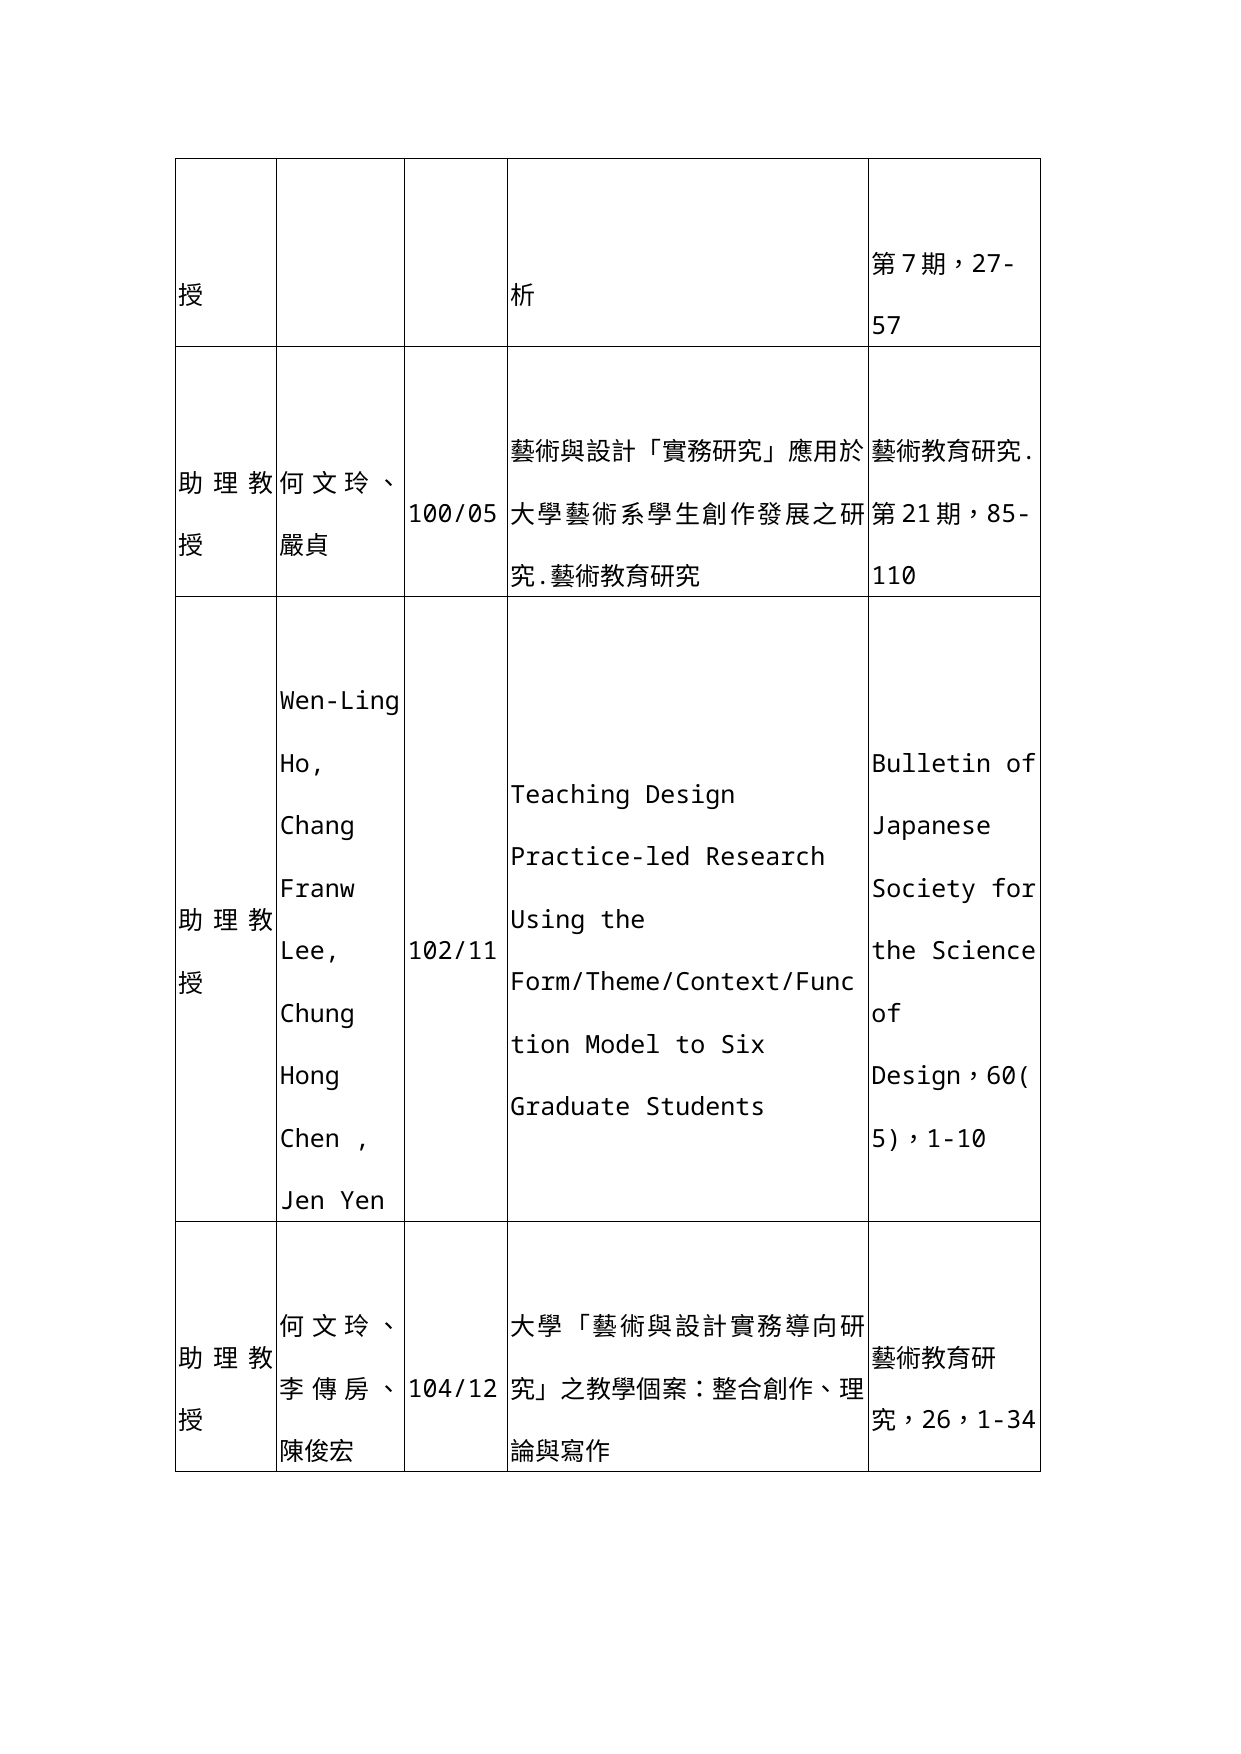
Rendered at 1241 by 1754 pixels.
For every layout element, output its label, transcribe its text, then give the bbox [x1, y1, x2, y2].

table_cell 授 [176, 159, 276, 346]
table_cell 102/11 [405, 597, 507, 1221]
table_cell 大學「藝術與設計實務導向研究」之教學個案：整合創作、理論與寫作 [508, 1222, 868, 1471]
table_cell 助理教授 [176, 597, 276, 1221]
table_cell 100/05 [405, 347, 507, 596]
table_cell 第7期，27-57 [869, 159, 1040, 346]
table_cell 助理教授 [176, 347, 276, 596]
table_cell 析 [508, 159, 868, 346]
table_cell 助理教授 [176, 1222, 276, 1471]
table_cell 藝術教育研究. 第21期，85-110 [869, 347, 1040, 596]
table_cell 何文玲、嚴貞 [277, 347, 404, 596]
table_cell [405, 159, 507, 346]
table_cell 藝術與設計「實務研究」應用於大學藝術系學生創作發展之研究.藝術教育研究 [508, 347, 868, 596]
table_cell 藝術教育研究，26，1-34 [869, 1222, 1040, 1471]
table_cell Wen-Ling Ho, Chang Franw Lee, Chung Hong Chen , Jen Yen [277, 597, 404, 1221]
table_cell Teaching Design Practice-led Research Using the Form/Theme/Context/Function Model to Six Graduate Students [508, 597, 868, 1221]
table_cell [277, 159, 404, 346]
table_cell 104/12 [405, 1222, 507, 1471]
table_cell 何文玲、李傳房、陳俊宏 [277, 1222, 404, 1471]
table_cell Bulletin of Japanese Society for the Science of Design，60(5)，1-10 [869, 597, 1040, 1221]
